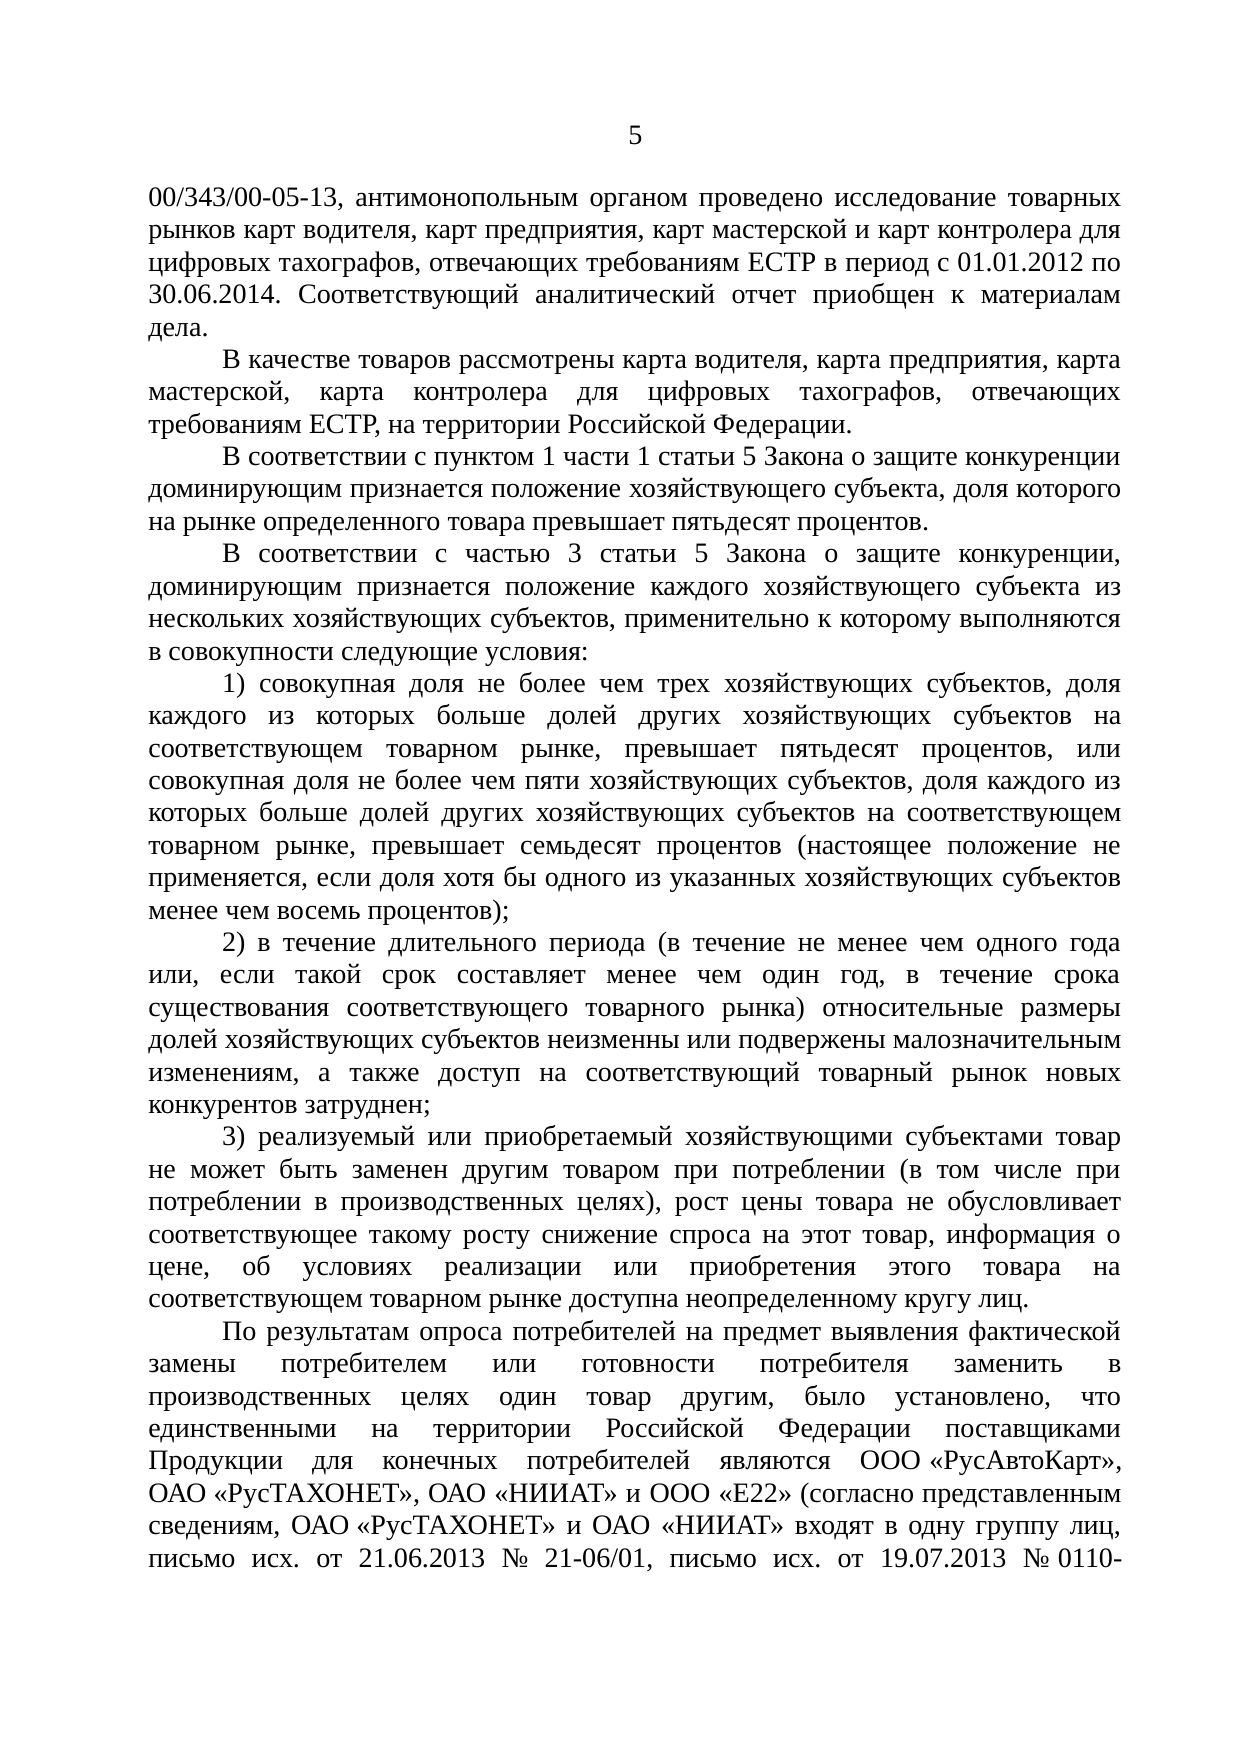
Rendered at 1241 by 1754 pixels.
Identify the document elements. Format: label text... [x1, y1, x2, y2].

text В соответствии с пунктом 1 части 1 статьи 5 Закона о защите конкуренции доминирующим признается положение хозяйствующего субъекта, доля которого на рынке определенного товара превышает пятьдесят процентов. [148, 439, 1122, 536]
text 00/343/00-05-13, антимонопольным органом проведено исследование товарных рынков карт водителя, карт предприятия, карт мастерской и карт контролера для цифровых тахографов, отвечающих требованиям ЕСТР в период с 01.01.2012 по 30.06.2014. Соответствующий аналитический отчет приобщен к материалам дела. [148, 180, 1122, 342]
text В качестве товаров рассмотрены карта водителя, карта предприятия, карта мастерской, карта контролера для цифровых тахографов, отвечающих требованиям ЕСТР, на территории Российской Федерации. [148, 342, 1122, 439]
text По результатам опроса потребителей на предмет выявления фактической замены потребителем или готовности потребителя заменить в производственных целях один товар другим, было установлено, что единственными на территории Российской Федерации поставщиками Продукции для конечных потребителей являются ООО «РусАвтоКарт», ОАО «РусТАХОНЕТ», ОАО «НИИАТ» и ООО «Е22» (согласно представленным сведениям, ОАО «РусТАХОНЕТ» и ОАО «НИИАТ» входят в одну группу лиц, письмо исх. от 21.06.2013 № 21-06/01, письмо исх. от 19.07.2013 № 0110- [148, 1314, 1122, 1573]
text 2) в течение длительного периода (в течение не менее чем одного года или, если такой срок составляет менее чем один год, в течение срока существования соответствующего товарного рынка) относительные размеры долей хозяйствующих субъектов неизменны или подвержены малозначительным изменениям, а также доступ на соответствующий товарный рынок новых конкурентов затруднен; [148, 925, 1122, 1119]
text 1) совокупная доля не более чем трех хозяйствующих субъектов, доля каждого из которых больше долей других хозяйствующих субъектов на соответствующем товарном рынке, превышает пятьдесят процентов, или совокупная доля не более чем пяти хозяйствующих субъектов, доля каждого из которых больше долей других хозяйствующих субъектов на соответствующем товарном рынке, превышает семьдесят процентов (настоящее положение не применяется, если доля хотя бы одного из указанных хозяйствующих субъектов менее чем восемь процентов); [148, 666, 1122, 925]
text В соответствии с частью 3 статьи 5 Закона о защите конкуренции, доминирующим признается положение каждого хозяйствующего субъекта из нескольких хозяйствующих субъектов, применительно к которому выполняются в совокупности следующие условия: [148, 536, 1122, 666]
text 3) реализуемый или приобретаемый хозяйствующими субъектами товар не может быть заменен другим товаром при потреблении (в том числе при потреблении в производственных целях), рост цены товара не обусловливает соответствующее такому росту снижение спроса на этот товар, информация о цене, об условиях реализации или приобретения этого товара на соответствующем товарном рынке доступна неопределенному кругу лиц. [148, 1119, 1122, 1314]
